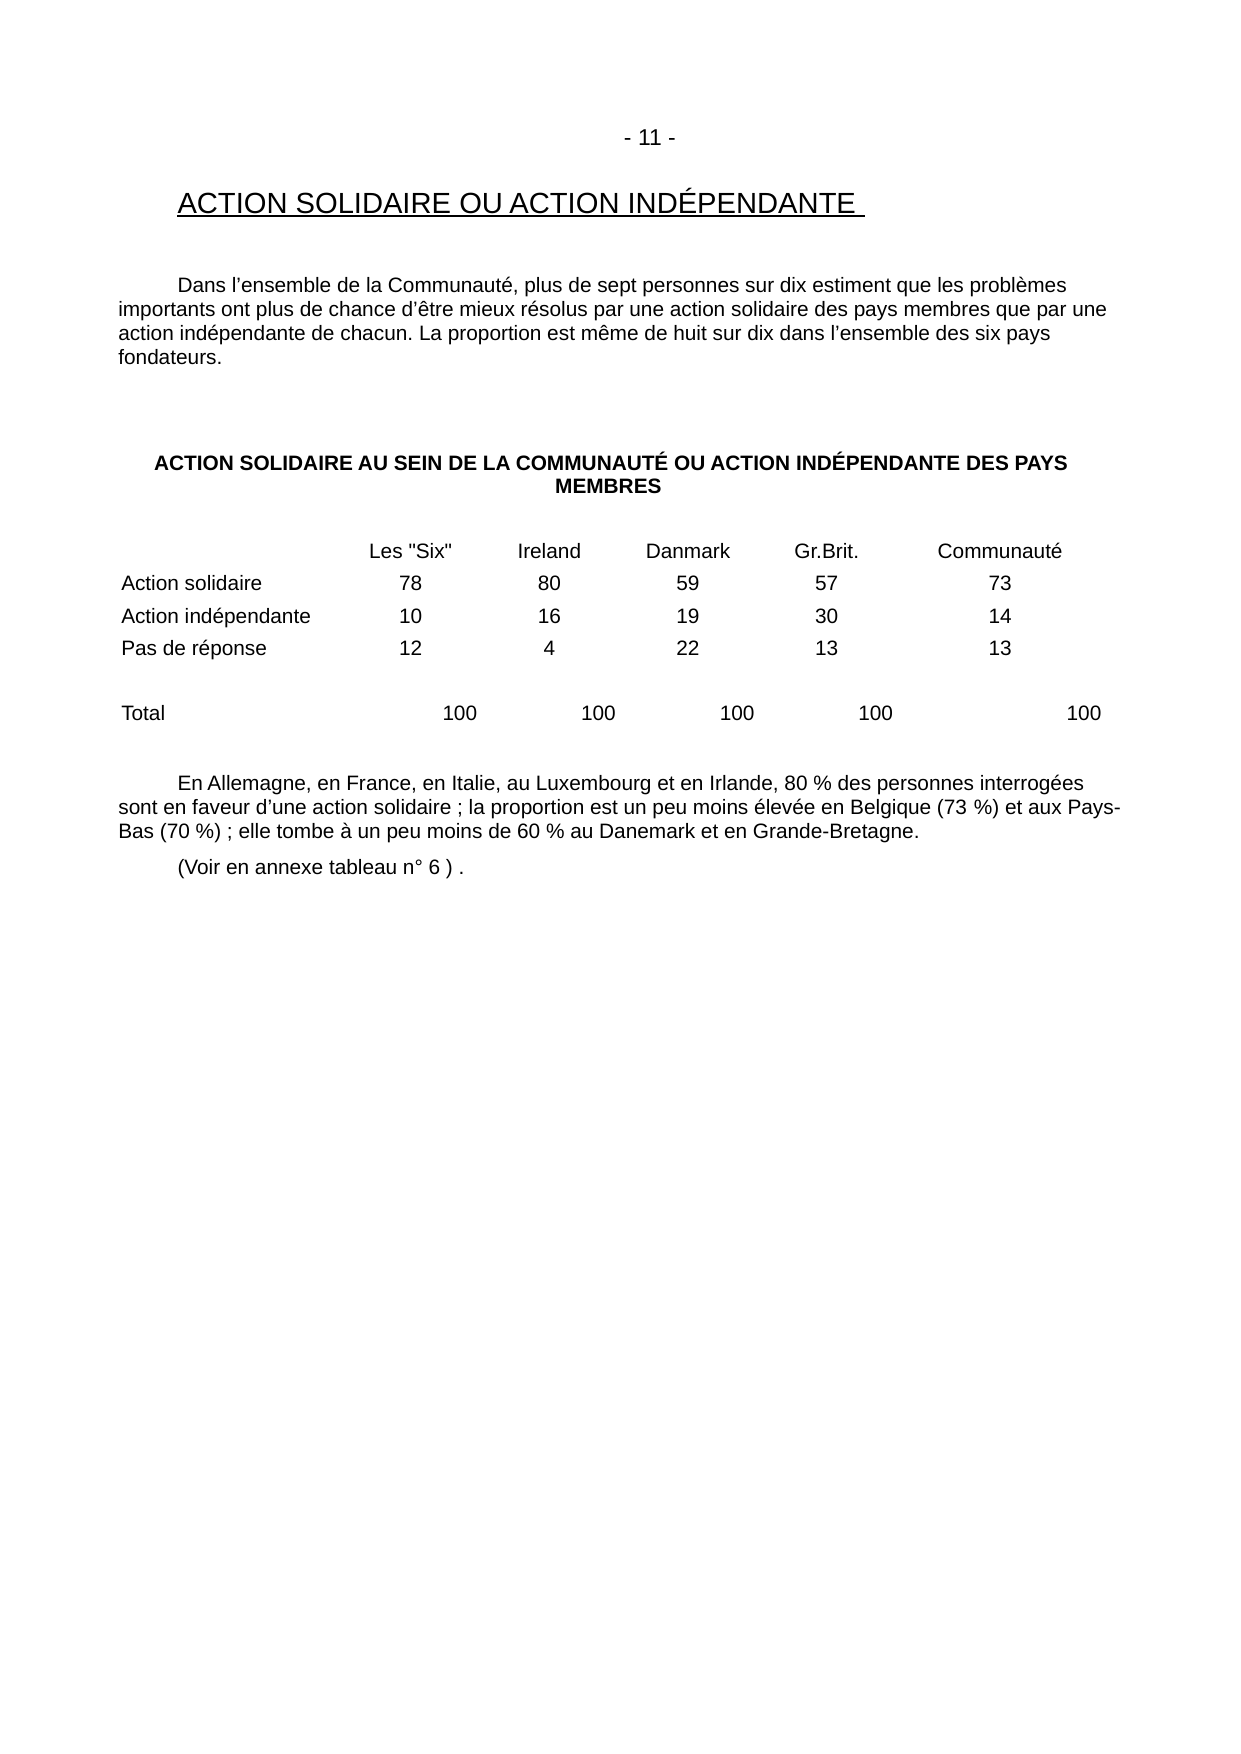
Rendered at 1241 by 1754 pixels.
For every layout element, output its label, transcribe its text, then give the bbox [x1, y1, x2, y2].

table_cell Les "Six" [341, 535, 480, 567]
table_cell [480, 664, 618, 697]
table_cell [896, 502, 1104, 534]
table_cell [619, 502, 757, 534]
table_cell [480, 502, 618, 534]
table_cell 12 [341, 632, 480, 664]
table_cell 57 [757, 567, 896, 599]
table_cell Action solidaire [118, 567, 341, 599]
table_cell 100 [619, 697, 757, 729]
table_cell 13 [757, 632, 896, 664]
table_cell 100 [341, 697, 480, 729]
table_cell Danmark [619, 535, 757, 567]
table_cell 30 [757, 599, 896, 632]
table_cell Total [118, 697, 341, 729]
table_cell 78 [341, 567, 480, 599]
table_cell 59 [619, 567, 757, 599]
text (Voir en annexe tableau n° 6 ) . [118, 854, 1122, 878]
table_cell Ireland [480, 535, 618, 567]
table_cell 16 [480, 599, 618, 632]
table_cell 73 [896, 567, 1104, 599]
table_cell [341, 664, 480, 697]
table_cell [118, 535, 341, 567]
table_cell 14 [896, 599, 1104, 632]
table_cell 4 [480, 632, 618, 664]
table_cell Pas de réponse [118, 632, 341, 664]
table_header ACTION SOLIDAIRE AU SEIN DE LA COMMUNAUTÉ OU ACTION INDÉPENDANTE DES PAYS MEMBRES [118, 446, 1104, 502]
table_cell 100 [757, 697, 896, 729]
table_cell [896, 664, 1104, 697]
subtitle ACTION SOLIDAIRE OU ACTION INDÉPENDANTE [118, 186, 1122, 219]
table_cell Communauté [896, 535, 1104, 567]
table_cell [757, 664, 896, 697]
table_cell [619, 664, 757, 697]
table_cell [118, 664, 341, 697]
table_cell 22 [619, 632, 757, 664]
table_cell 100 [896, 697, 1104, 729]
text Dans l’ensemble de la Communauté, plus de sept personnes sur dix estiment que les problèmes importants ont plus de chance d’être mieux résolus par une action solidaire des pays membres que par une action indépendante de chacun. La proportion est même de huit sur dix dans l’ensemble des six pays fondateurs. [118, 273, 1122, 369]
table_cell [118, 502, 341, 534]
table_cell 80 [480, 567, 618, 599]
text En Allemagne, en France, en Italie, au Luxembourg et en Irlande, 80 % des personnes interrogées sont en faveur d’une action solidaire ; la proportion est un peu moins élevée en Belgique (73 %) et aux Pays-Bas (70 %) ; elle tombe à un peu moins de 60 % au Danemark et en Grande-Bretagne. [118, 771, 1122, 843]
table_cell Action indépendante [118, 599, 341, 632]
table_cell [341, 502, 480, 534]
table_cell Gr.Brit. [757, 535, 896, 567]
table_cell 10 [341, 599, 480, 632]
table_cell [757, 502, 896, 534]
table_cell 19 [619, 599, 757, 632]
table_cell 13 [896, 632, 1104, 664]
table_cell 100 [480, 697, 618, 729]
